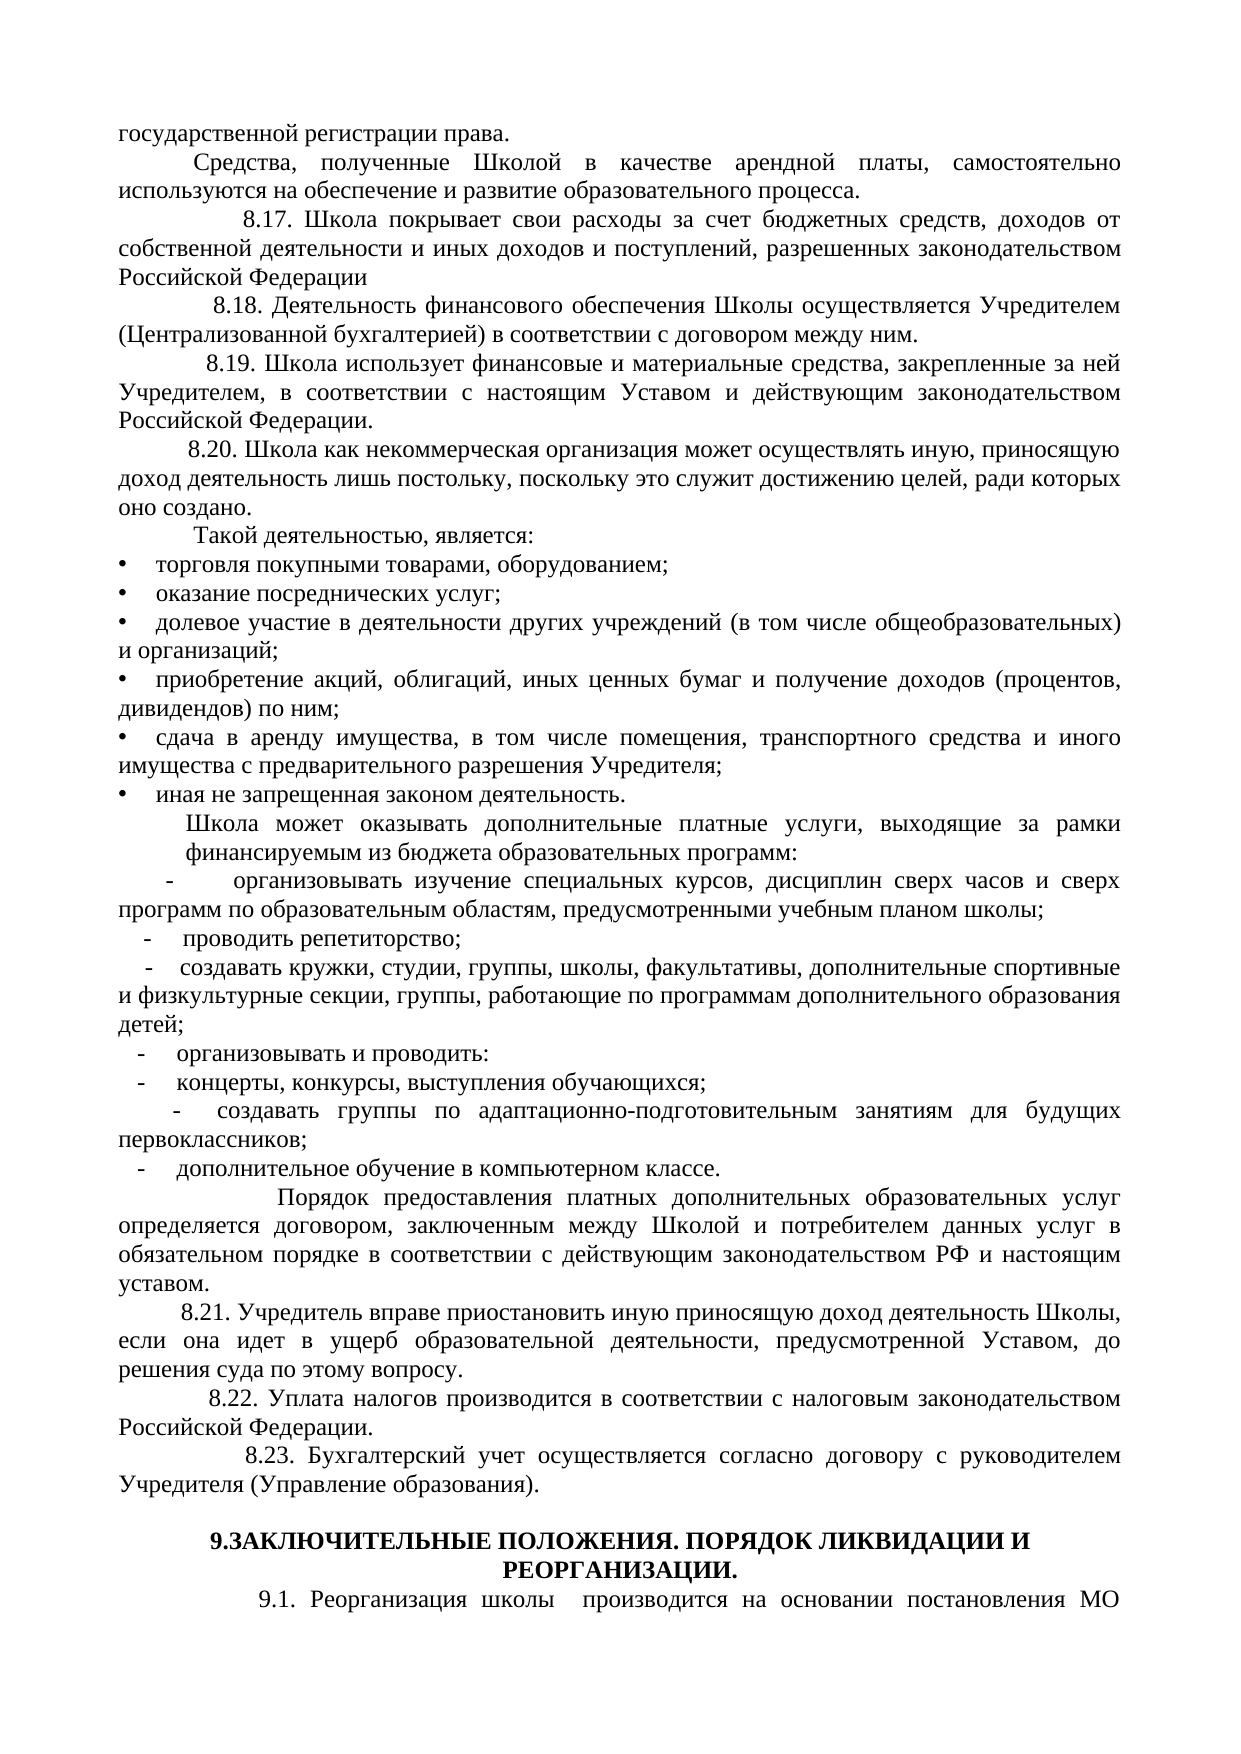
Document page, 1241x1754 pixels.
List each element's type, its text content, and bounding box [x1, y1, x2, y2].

text - создавать кружки, студии, группы, школы, факультативы, дополнительные спортивные и физкультурные секции, группы, работающие по программам дополнительного образования детей; [118, 952, 1122, 1038]
text 9.ЗАКЛЮЧИТЕЛЬНЫЕ ПОЛОЖЕНИЯ. ПОРЯДОК ЛИКВИДАЦИИ И РЕОРГАНИЗАЦИИ. [118, 1526, 1122, 1584]
text Средства, полученные Школой в качестве арендной платы, самостоятельно используются на обеспечение и развитие образовательного процесса. [118, 147, 1122, 204]
text государственной регистрации права. [118, 118, 1122, 147]
list сдача в аренду имущества, в том числе помещения, транспортного средства и иного имущества с предварительного разрешения Учредителя; [81, 722, 1122, 779]
text Такой деятельностью, является: [118, 521, 1122, 549]
text Школа может оказывать дополнительные платные услуги, выходящие за рамки финансируемым из бюджета образовательных программ: [185, 808, 1122, 866]
list приобретение акций, облигаций, иных ценных бумаг и получение доходов (процентов, дивидендов) по ним; [81, 664, 1122, 722]
text - организовывать и проводить: [118, 1038, 1122, 1067]
text 8.18. Деятельность финансового обеспечения Школы осуществляется Учредителем (Централизованной бухгалтерией) в соответствии с договором между ним. [118, 291, 1122, 348]
list оказание посреднических услуг; [81, 578, 1122, 607]
text 8.23. Бухгалтерский учет осуществляется согласно договору с руководителем Учредителя (Управление образования). [118, 1441, 1122, 1498]
text - создавать группы по адаптационно-подготовительным занятиям для будущих первоклассников; [118, 1096, 1122, 1153]
text - проводить репетиторство; [118, 923, 1122, 952]
text Порядок предоставления платных дополнительных образовательных услуг определяется договором, заключенным между Школой и потребителем данных услуг в обязательном порядке в соответствии с действующим законодательством РФ и настоящим уставом. [118, 1182, 1122, 1297]
list иная не запрещенная законом деятельность. [81, 779, 1122, 808]
text - концерты, конкурсы, выступления обучающихся; [118, 1067, 1122, 1096]
text 8.19. Школа использует финансовые и материальные средства, закрепленные за ней Учредителем, в соответствии с настоящим Уставом и действующим законодательством Российской Федерации. [118, 348, 1122, 434]
text - организовывать изучение специальных курсов, дисциплин сверх часов и сверх программ по образовательным областям, предусмотренными учебным планом школы; [118, 866, 1122, 923]
text 8.17. Школа покрывает свои расходы за счет бюджетных средств, доходов от собственной деятельности и иных доходов и поступлений, разрешенных законодательством Российской Федерации [118, 204, 1122, 291]
text 9.1. Реорганизация школы производится на основании постановления МО [118, 1584, 1122, 1612]
text 8.20. Школа как некоммерческая организация может осуществлять иную, приносящую доход деятельность лишь постольку, поскольку это служит достижению целей, ради которых оно создано. [118, 434, 1122, 521]
list торговля покупными товарами, оборудованием; [81, 549, 1122, 578]
text 8.22. Уплата налогов производится в соответствии с налоговым законодательством Российской Федерации. [118, 1383, 1122, 1441]
list долевое участие в деятельности других учреждений (в том числе общеобразовательных) и организаций; [81, 607, 1122, 664]
text 8.21. Учредитель вправе приостановить иную приносящую доход деятельность Школы, если она идет в ущерб образовательной деятельности, предусмотренной Уставом, до решения суда по этому вопросу. [118, 1297, 1122, 1383]
text - дополнительное обучение в компьютерном классе. [118, 1153, 1122, 1182]
